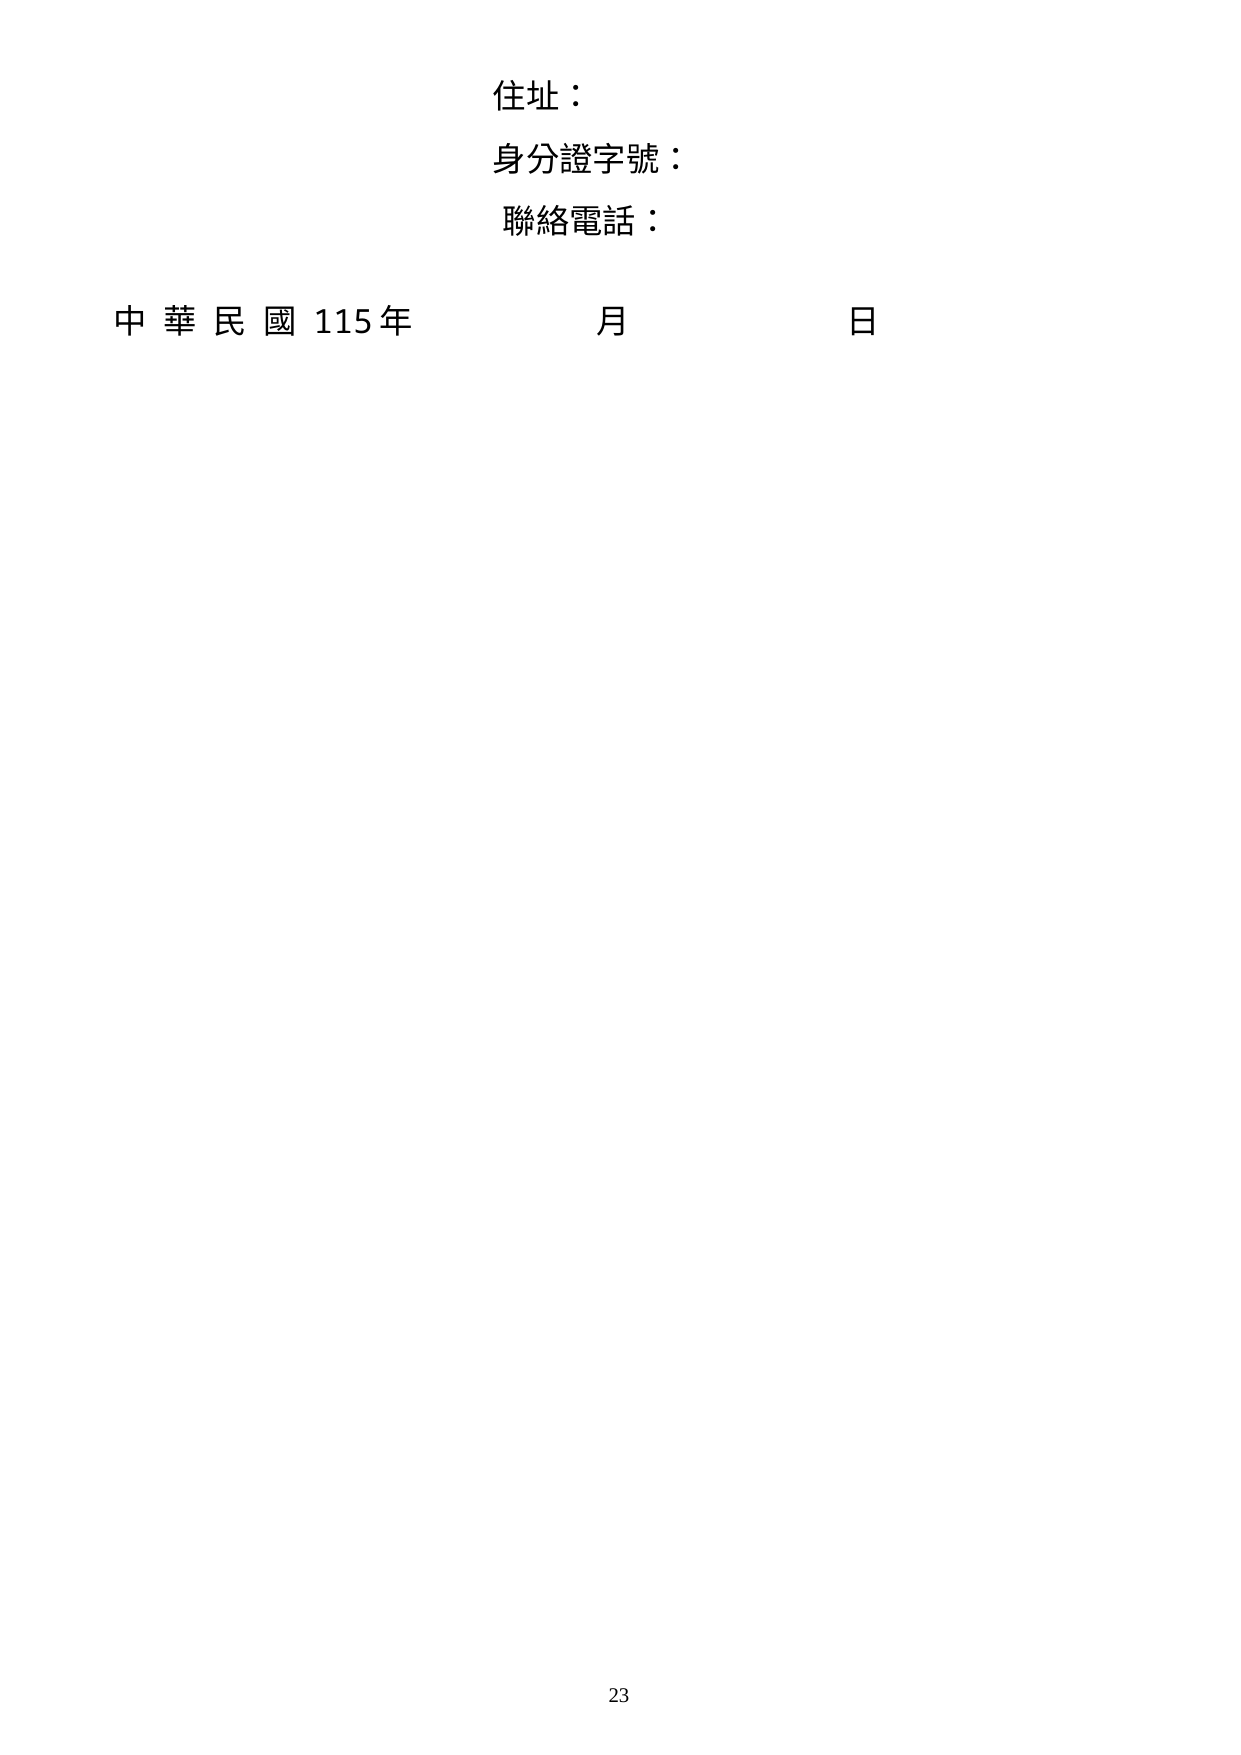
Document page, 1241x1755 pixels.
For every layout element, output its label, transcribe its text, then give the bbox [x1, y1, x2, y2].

text 身分證字號： [113, 115, 1175, 177]
text 住址： [113, 52, 1175, 115]
text 中 華 民 國 115年 月 日 [113, 277, 1175, 340]
text 聯絡電話： [63, 177, 1175, 240]
